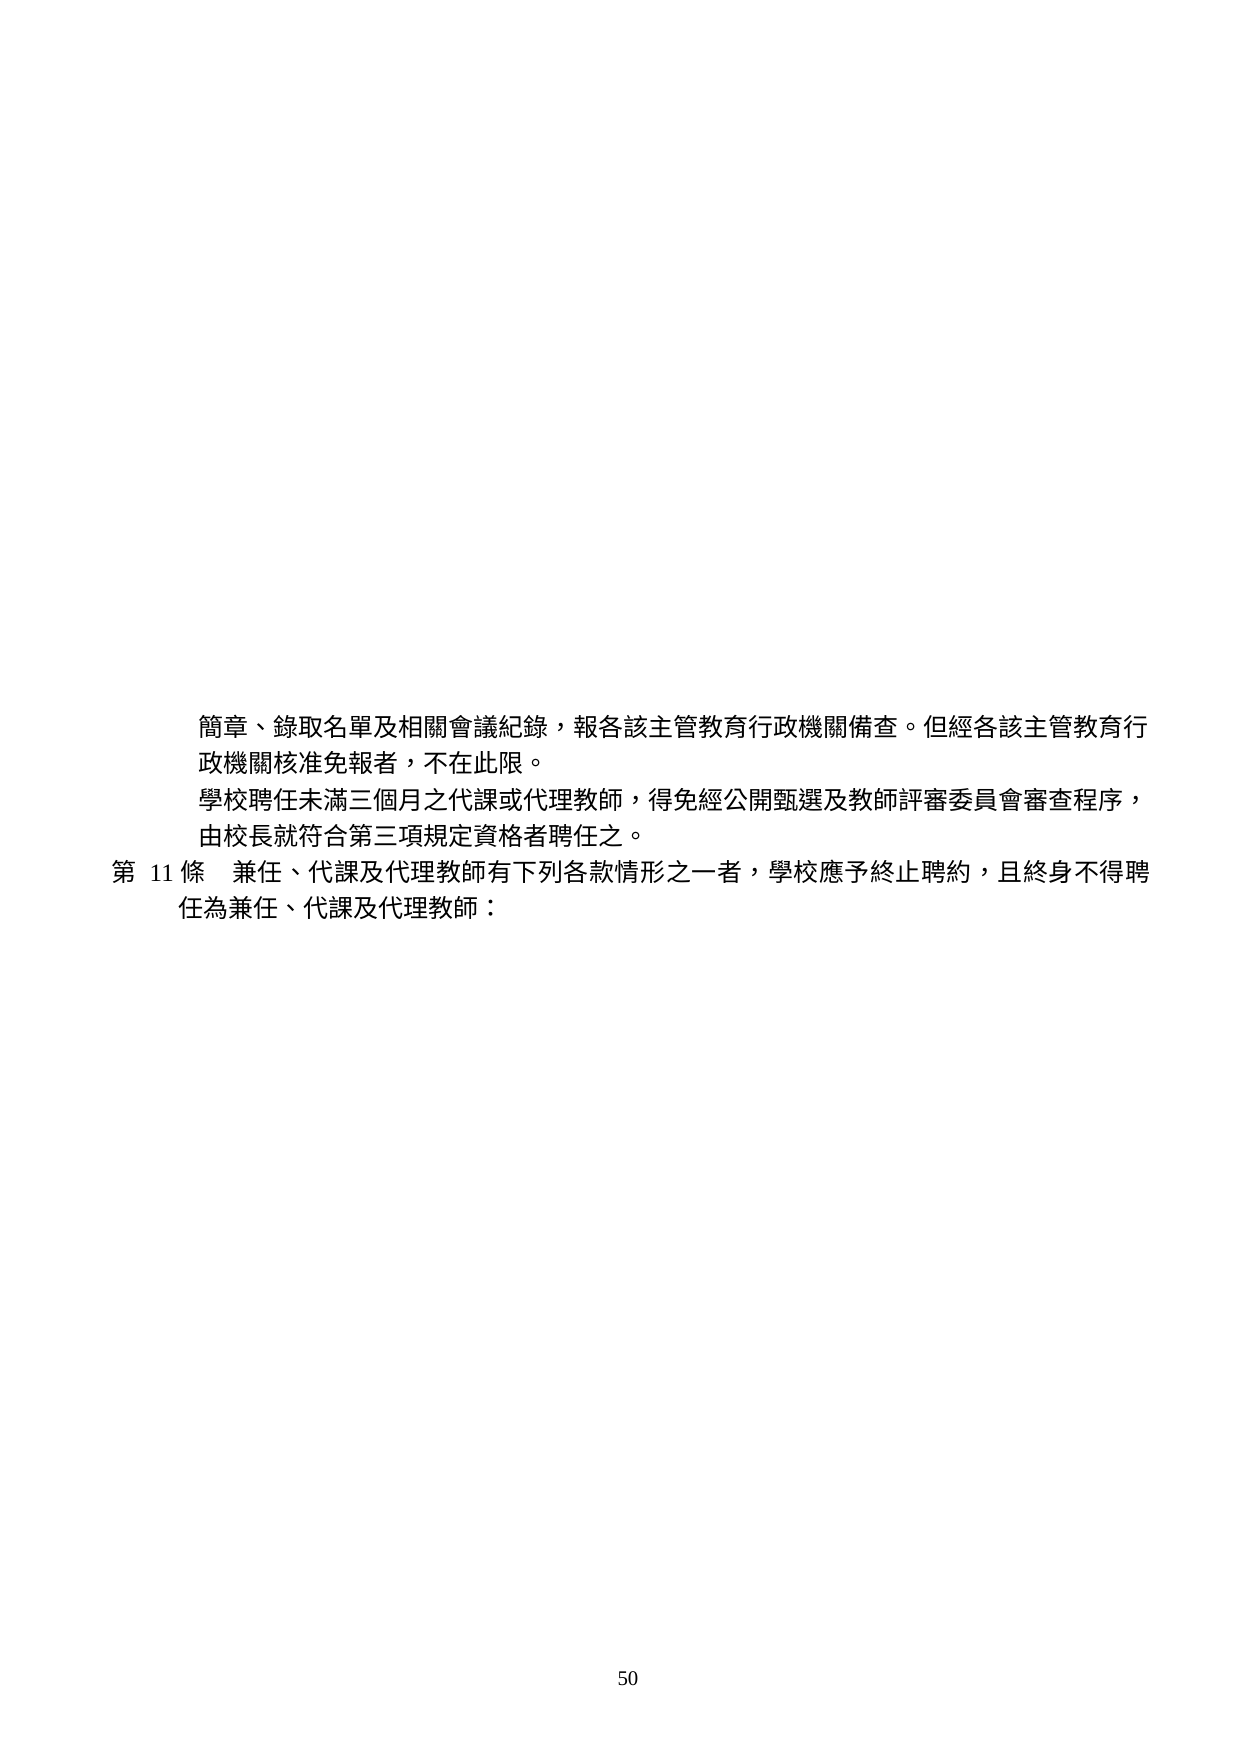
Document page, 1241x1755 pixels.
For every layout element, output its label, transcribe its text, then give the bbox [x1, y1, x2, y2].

text 第 11 條 兼任、代課及代理教師有下列各款情形之一者，學校應予終止聘約，且終身不得聘任為兼任、代課及代理教師： [103, 853, 1152, 925]
text 簡章、錄取名單及相關會議紀錄，報各該主管教育行政機關備查。但經各該主管教育行政機關核准免報者，不在此限。 [198, 708, 1152, 780]
text 學校聘任未滿三個月之代課或代理教師，得免經公開甄選及教師評審委員會審查程序，由校長就符合第三項規定資格者聘任之。 [198, 780, 1152, 853]
